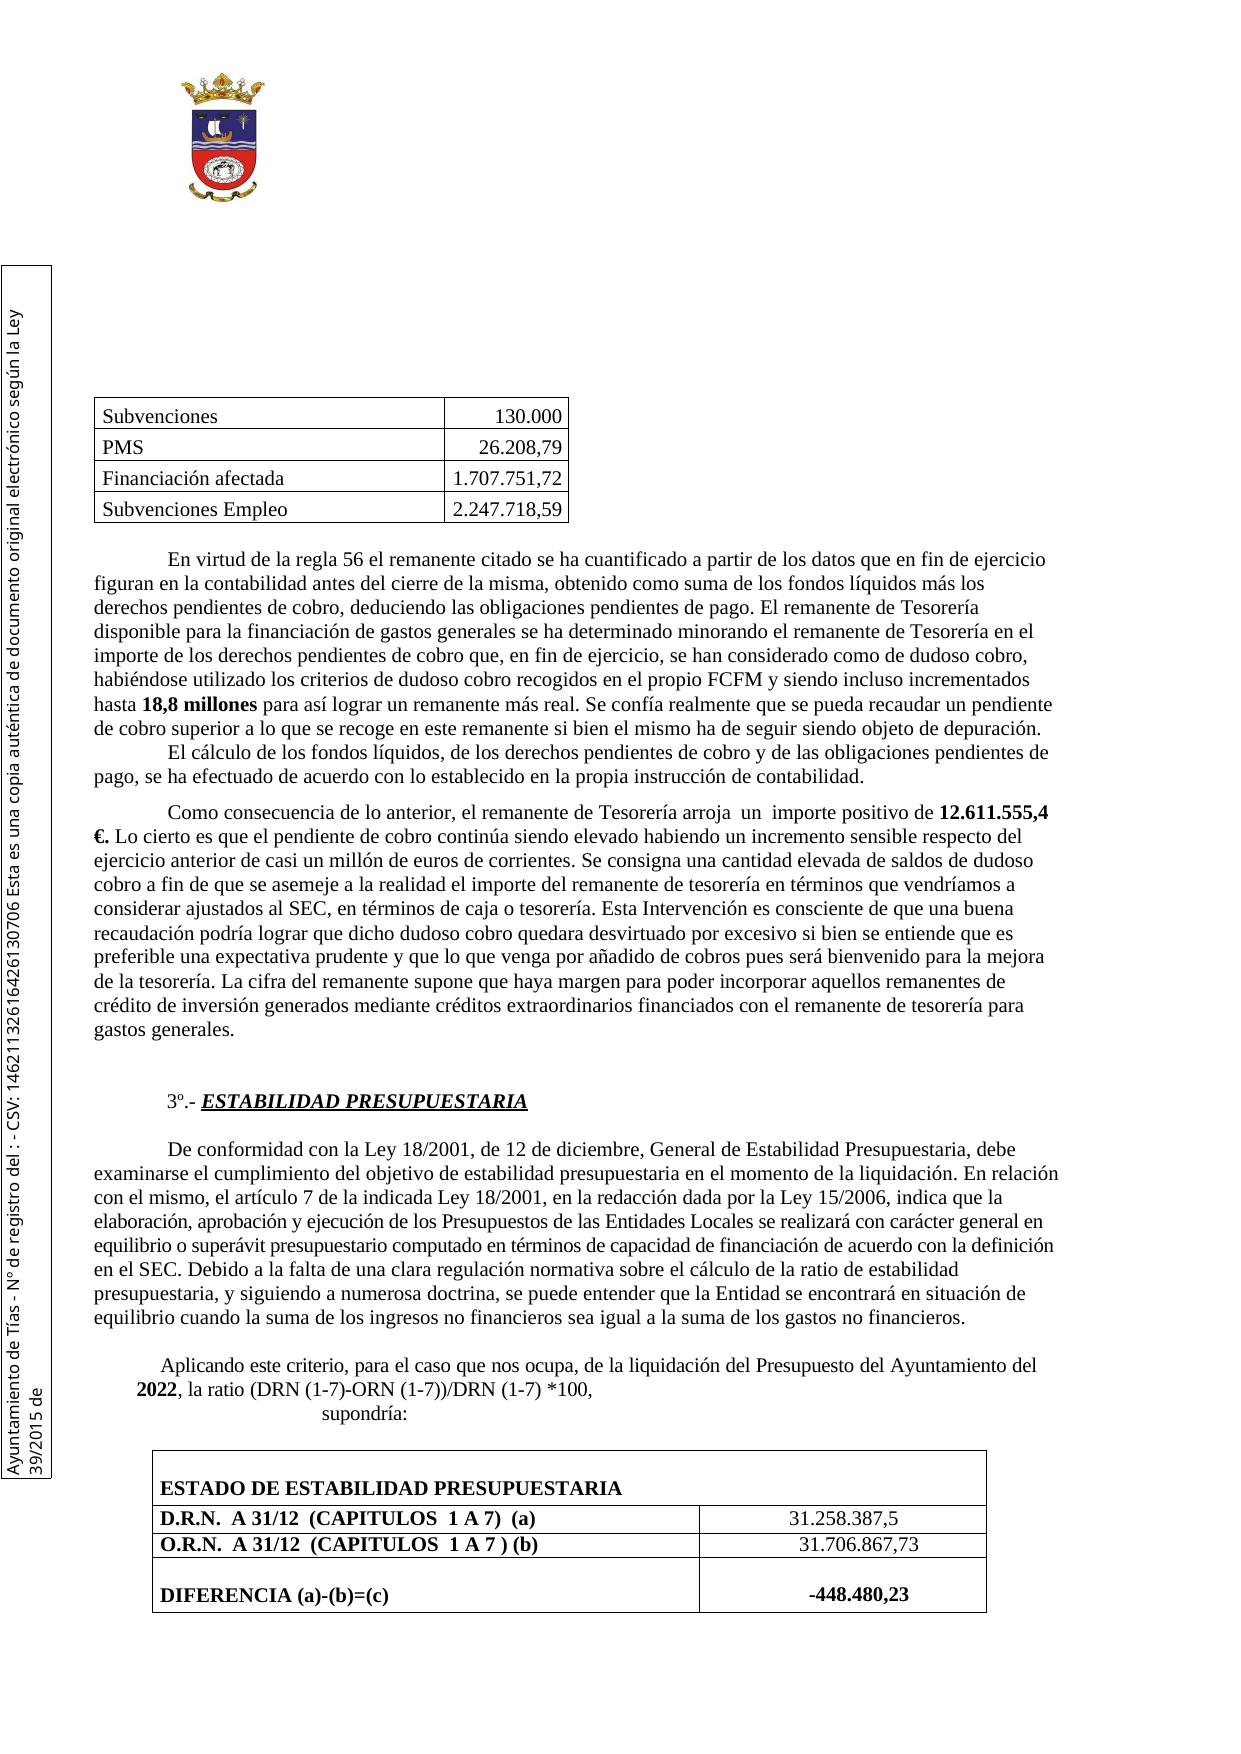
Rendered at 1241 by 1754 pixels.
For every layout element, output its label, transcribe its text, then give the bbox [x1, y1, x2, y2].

table_cell 2.247.718,59 [445, 492, 568, 522]
picture [181, 72, 265, 202]
text De conformidad con la Ley 18/2001, de 12 de diciembre, General de Estabilidad Presupuestaria, debe examinarse el cumplimiento del objetivo de estabilidad presupuestaria en el momento de la liquidación. En relación con el mismo, el artículo 7 de la indicada Ley 18/2001, en la redacción dada por la Ley 15/2006, indica que la elaboración, aprobación y ejecución de los Presupuestos de las Entidades Locales se realizará con carácter general en equilibrio o superávit presupuestario computado en términos de capacidad de financiación de acuerdo con la definición en el SEC. Debido a la falta de una clara regulación normativa sobre el cálculo de la ratio de estabilidad presupuestaria, y siguiendo a numerosa doctrina, se puede entender que la Entidad se encontrará en situación de equilibrio cuando la suma de los ingresos no financieros sea igual a la suma de los gastos no financieros. [94, 1137, 1061, 1329]
table_cell Financiación afectada [95, 461, 444, 491]
table_cell PMS [95, 429, 444, 460]
table_cell -448.480,23 [700, 1558, 986, 1612]
table_cell D.R.N. A 31/12 (CAPITULOS 1 A 7) (a) [153, 1506, 699, 1533]
table_cell 26.208,79 [445, 429, 568, 460]
text El cálculo de los fondos líquidos, de los derechos pendientes de cobro y de las obligaciones pendientes de pago, se ha efectuado de acuerdo con lo establecido en la propia instrucción de contabilidad. [94, 739, 1052, 788]
table_cell 1.707.751,72 [445, 461, 568, 491]
text Ayuntamiento de Tías - Nº de registro del : - CSV: 14621132616426130706 Esta es una copia auténtica de documento original electrónico según la Ley 39/2015 de [2, 267, 47, 1478]
table_cell DIFERENCIA (a)-(b)=(c) [153, 1558, 699, 1612]
text Aplicando este criterio, para el caso que nos ocupa, de la liquidación del Presupuesto del Ayuntamiento del [93, 1353, 1104, 1377]
table_cell 31.258.387,5 [700, 1506, 986, 1533]
text 2022, la ratio (DRN (1-7)-ORN (1-7))/DRN (1-7) *100, supondría: [93, 1377, 636, 1425]
table_header 130.000 [445, 398, 568, 428]
text Como consecuencia de lo anterior, el remanente de Tesorería arroja un importe positivo de 12.611.555,4 [167, 800, 1171, 824]
text En virtud de la regla 56 el remanente citado se ha cuantificado a partir de los datos que en fin de ejercicio figuran en la contabilidad antes del cierre de la misma, obtenido como suma de los fondos líquidos más los derechos pendientes de cobro, deduciendo las obligaciones pendientes de pago. El remanente de Tesorería disponible para la financiación de gastos generales se ha determinado minorando el remanente de Tesorería en el importe de los derechos pendientes de cobro que, en fin de ejercicio, se han considerado como de dudoso cobro, habiéndose utilizado los criterios de dudoso cobro recogidos en el propio FCFM y siendo incluso incrementados hasta 18,8 millones para así lograr un remanente más real. Se confía realmente que se pueda recaudar un pendiente de cobro superior a lo que se recoge en este remanente si bien el mismo ha de seguir siendo objeto de depuración. [94, 547, 1056, 739]
text €. Lo cierto es que el pendiente de cobro continúa siendo elevado habiendo un incremento sensible respecto del ejercicio anterior de casi un millón de euros de corrientes. Se consigna una cantidad elevada de saldos de dudoso cobro a fin de que se asemeje a la realidad el importe del remanente de tesorería en términos que vendríamos a considerar ajustados al SEC, en términos de caja o tesorería. Esta Intervención es consciente de que una buena recaudación podría lograr que dicho dudoso cobro quedara desvirtuado por excesivo si bien se entiende que es preferible una expectativa prudente y que lo que venga por añadido de cobros pues será bienvenido para la mejora de la tesorería. La cifra del remanente supone que haya margen para poder incorporar aquellos remanentes de crédito de inversión generados mediante créditos extraordinarios financiados con el remanente de tesorería para gastos generales. [94, 824, 1047, 1041]
table_cell O.R.N. A 31/12 (CAPITULOS 1 A 7 ) (b) [153, 1534, 699, 1557]
table_cell Subvenciones Empleo [95, 492, 444, 522]
table_cell 31.706.867,73 [700, 1534, 986, 1557]
subtitle 3º.- ESTABILIDAD PRESUPUESTARIA [167, 1089, 1171, 1113]
table_header Subvenciones [95, 398, 444, 428]
table_header ESTADO DE ESTABILIDAD PRESUPUESTARIA [153, 1451, 986, 1504]
